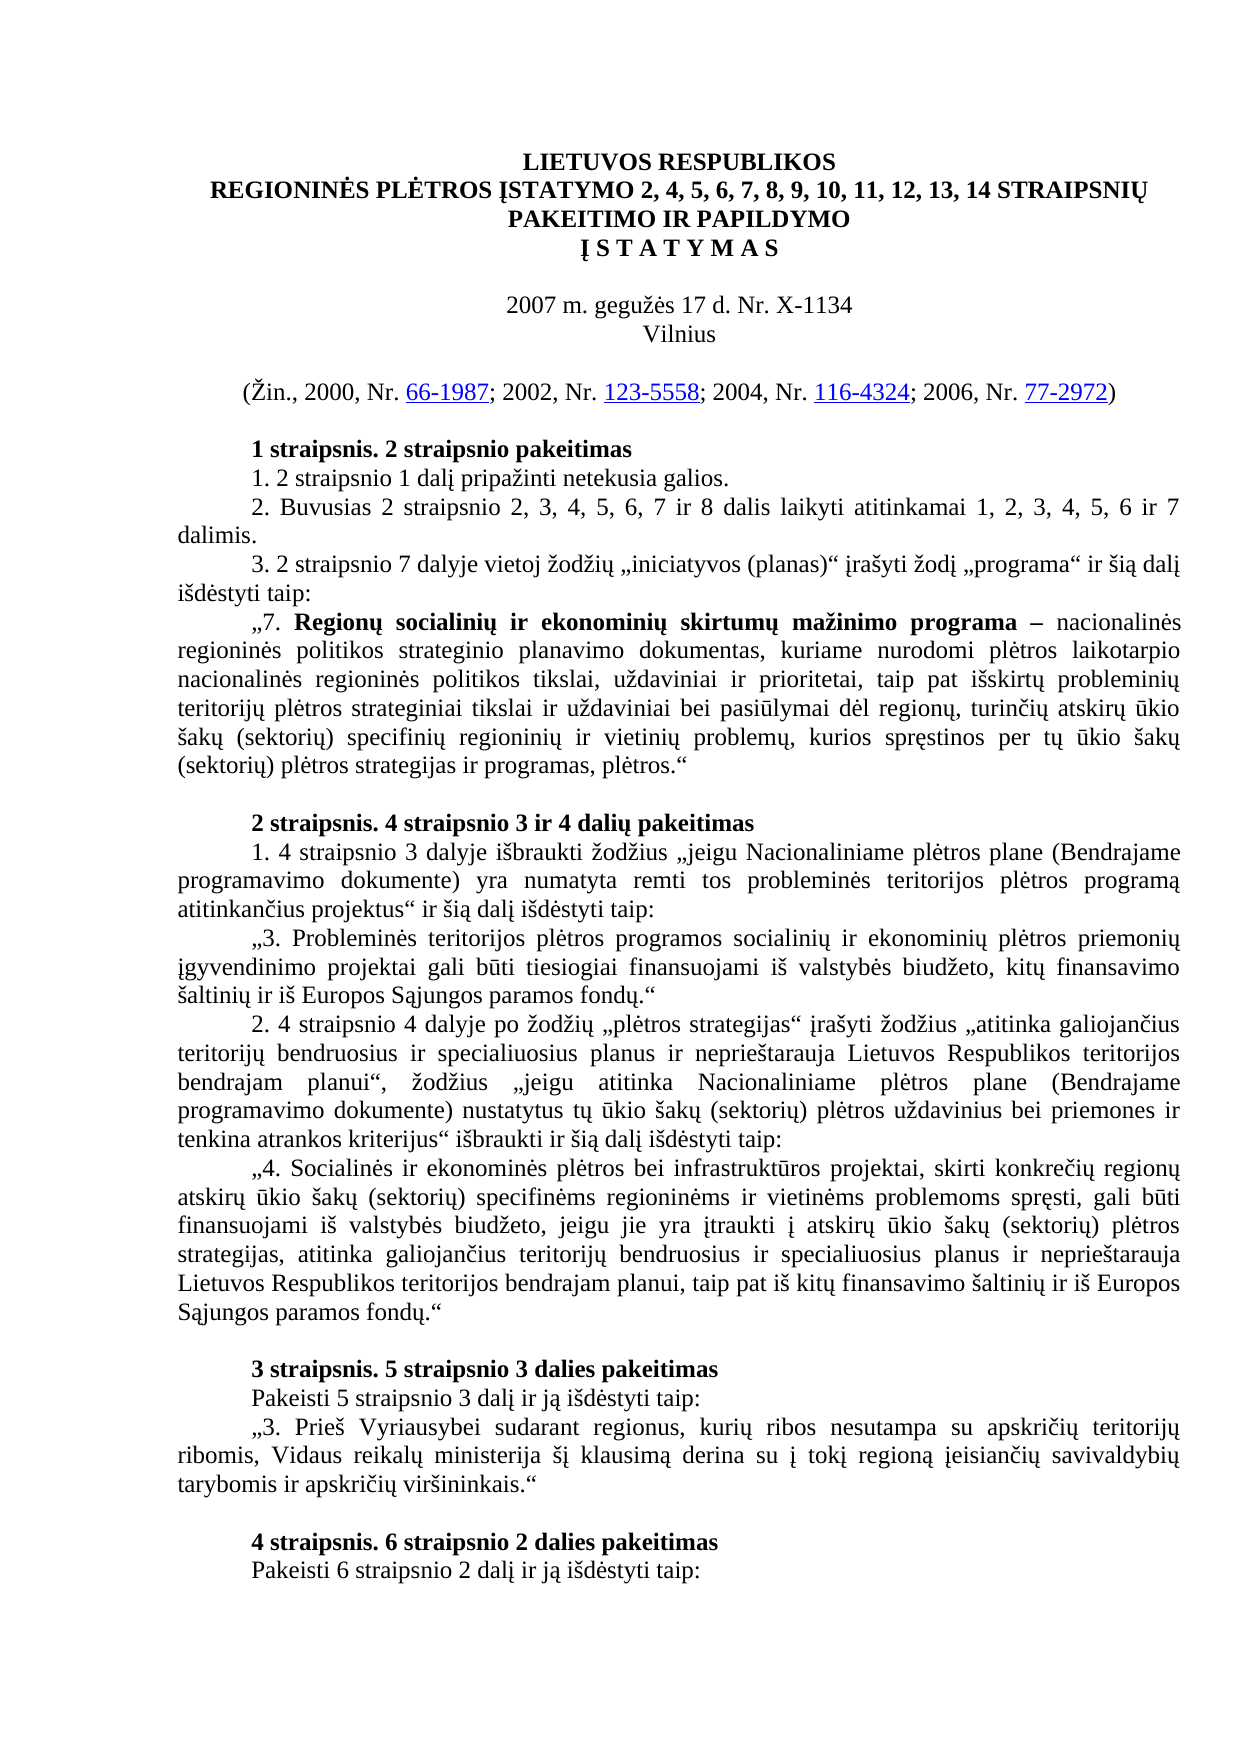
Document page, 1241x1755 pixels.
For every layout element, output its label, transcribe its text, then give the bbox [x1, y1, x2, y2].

text 2 straipsnis. 4 straipsnio 3 ir 4 dalių pakeitimas [177, 808, 1181, 837]
text 2. 4 straipsnio 4 dalyje po žodžių „plėtros strategijas“ įrašyti žodžius „atitinka galiojančius teritorijų bendruosius ir specialiuosius planus ir neprieštarauja Lietuvos Respublikos teritorijos bendrajam planui“, žodžius „jeigu atitinka Nacionaliniame plėtros plane (Bendrajame programavimo dokumente) nustatytus tų ūkio šakų (sektorių) plėtros uždavinius bei priemones ir tenkina atrankos kriterijus“ išbraukti ir šią dalį išdėstyti taip: [177, 1009, 1181, 1153]
text 3. 2 straipsnio 7 dalyje vietoj žodžių „iniciatyvos (planas)“ įrašyti žodį „programa“ ir šią dalį išdėstyti taip: [177, 549, 1181, 607]
text „3. Probleminės teritorijos plėtros programos socialinių ir ekonominių plėtros priemonių įgyvendinimo projektai gali būti tiesiogiai finansuojami iš valstybės biudžeto, kitų finansavimo šaltinių ir iš Europos Sąjungos paramos fondų.“ [177, 923, 1181, 1009]
text 2. Buvusias 2 straipsnio 2, 3, 4, 5, 6, 7 ir 8 dalis laikyti atitinkamai 1, 2, 3, 4, 5, 6 ir 7 dalimis. [177, 492, 1181, 549]
text (Žin., 2000, Nr. 66-1987; 2002, Nr. 123-5558; 2004, Nr. 116-4324; 2006, Nr. 77-2972) [177, 377, 1181, 406]
text LIETUVOS RESPUBLIKOS [177, 147, 1181, 176]
text Pakeisti 5 straipsnio 3 dalį ir ją išdėstyti taip: [177, 1383, 1181, 1412]
text 4 straipsnis. 6 straipsnio 2 dalies pakeitimas [177, 1527, 1181, 1556]
text „3. Prieš Vyriausybei sudarant regionus, kurių ribos nesutampa su apskričių teritorijų ribomis, Vidaus reikalų ministerija šį klausimą derina su į tokį regioną įeisiančių savivaldybių tarybomis ir apskričių viršininkais.“ [177, 1412, 1181, 1498]
text 1. 2 straipsnio 1 dalį pripažinti netekusia galios. [177, 463, 1181, 492]
text Vilnius [177, 319, 1181, 348]
text Į S T A T Y M A S [177, 233, 1181, 262]
text Pakeisti 6 straipsnio 2 dalį ir ją išdėstyti taip: [177, 1556, 1181, 1584]
text 1. 4 straipsnio 3 dalyje išbraukti žodžius „jeigu Nacionaliniame plėtros plane (Bendrajame programavimo dokumente) yra numatyta remti tos probleminės teritorijos plėtros programą atitinkančius projektus“ ir šią dalį išdėstyti taip: [177, 837, 1181, 923]
text „7. Regionų socialinių ir ekonominių skirtumų mažinimo programa – nacionalinės regioninės politikos strateginio planavimo dokumentas, kuriame nurodomi plėtros laikotarpio nacionalinės regioninės politikos tikslai, uždaviniai ir prioritetai, taip pat išskirtų probleminių teritorijų plėtros strateginiai tikslai ir uždaviniai bei pasiūlymai dėl regionų, turinčių atskirų ūkio šakų (sektorių) specifinių regioninių ir vietinių problemų, kurios spręstinos per tų ūkio šakų (sektorių) plėtros strategijas ir programas, plėtros.“ [177, 607, 1181, 779]
text 1 straipsnis. 2 straipsnio pakeitimas [177, 434, 1181, 463]
text 2007 m. gegužės 17 d. Nr. X-1134 [177, 291, 1181, 319]
text 3 straipsnis. 5 straipsnio 3 dalies pakeitimas [177, 1354, 1181, 1383]
text „4. Socialinės ir ekonominės plėtros bei infrastruktūros projektai, skirti konkrečių regionų atskirų ūkio šakų (sektorių) specifinėms regioninėms ir vietinėms problemoms spręsti, gali būti finansuojami iš valstybės biudžeto, jeigu jie yra įtraukti į atskirų ūkio šakų (sektorių) plėtros strategijas, atitinka galiojančius teritorijų bendruosius ir specialiuosius planus ir neprieštarauja Lietuvos Respublikos teritorijos bendrajam planui, taip pat iš kitų finansavimo šaltinių ir iš Europos Sąjungos paramos fondų.“ [177, 1153, 1181, 1326]
text REGIONINĖS PLĖTROS ĮSTATYMO 2, 4, 5, 6, 7, 8, 9, 10, 11, 12, 13, 14 STRAIPSNIŲ PAKEITIMO IR PAPILDYMO [177, 176, 1181, 233]
